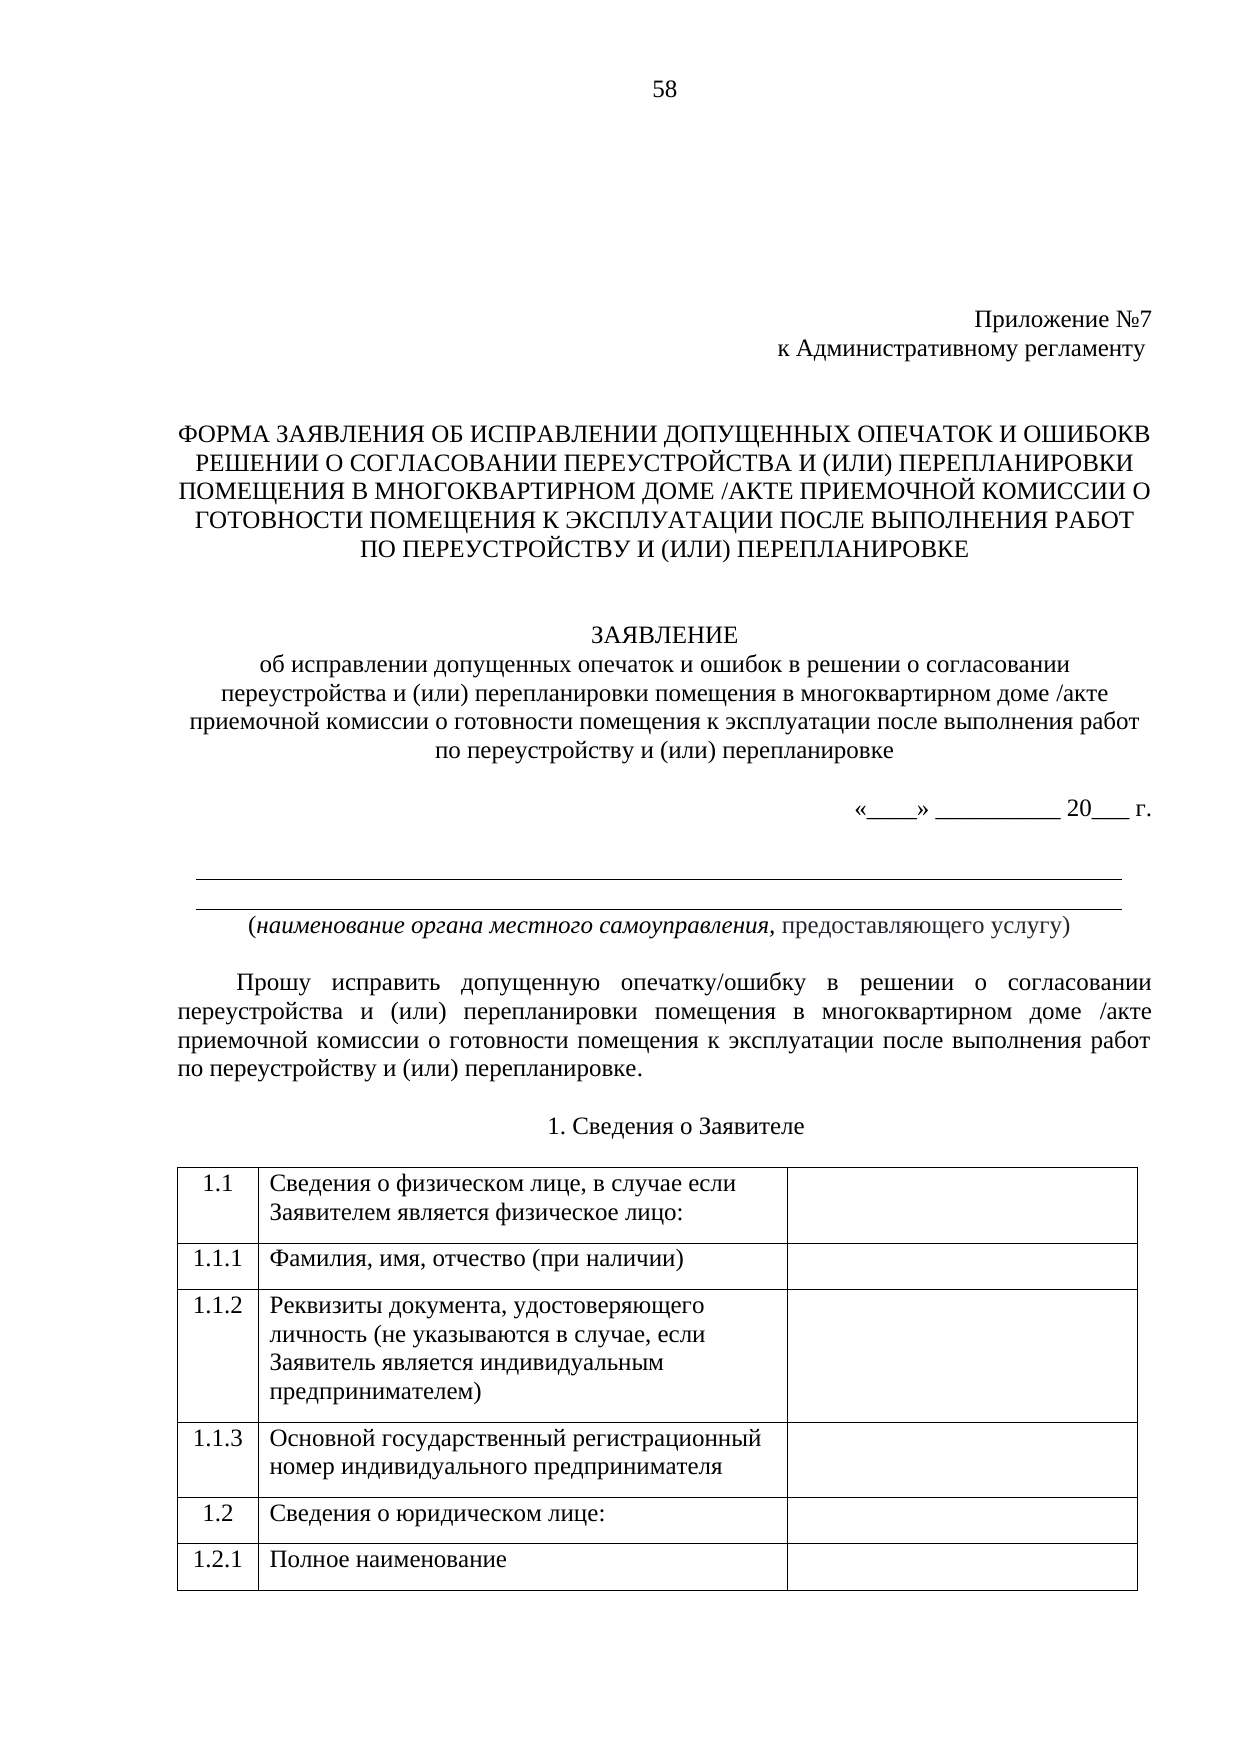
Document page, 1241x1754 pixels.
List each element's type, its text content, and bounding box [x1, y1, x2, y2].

table_cell Полное наименование [259, 1544, 787, 1590]
table_cell 1.1.3 [178, 1423, 258, 1497]
table_header 1. Сведения о Заявителе [177, 1111, 1137, 1167]
table_cell (наименование органа местного самоуправления, предоставляющего услугу) [196, 910, 1122, 938]
table_cell Фамилия, имя, отчество (при наличии) [259, 1244, 787, 1289]
text ФОРМА ЗАЯВЛЕНИЯ ОБ ИСПРАВЛЕНИИ ДОПУЩЕННЫХ ОПЕЧАТОК И ОШИБОКВ РЕШЕНИИ О СОГЛАСОВАНИИ ПЕРЕУСТРОЙСТВА И (ИЛИ) ПЕРЕПЛАНИРОВКИ ПОМЕЩЕНИЯ В МНОГОКВАРТИРНОМ ДОМЕ /АКТЕ ПРИЕМОЧНОЙ КОМИССИИ О ГОТОВНОСТИ ПОМЕЩЕНИЯ К ЭКСПЛУАТАЦИИ ПОСЛЕ ВЫПОЛНЕНИЯ РАБОТ ПО ПЕРЕУСТРОЙСТВУ И (ИЛИ) ПЕРЕПЛАНИРОВКЕ [177, 419, 1152, 563]
table_cell Реквизиты документа, удостоверяющего личность (не указываются в случае, если Заявитель является индивидуальным предпринимателем) [259, 1290, 787, 1422]
text об исправлении допущенных опечаток и ошибок в решении о согласовании переустройства и (или) перепланировки помещения в многоквартирном доме /акте приемочной комиссии о готовности помещения к эксплуатации после выполнения работ по переустройству и (или) перепланировке [177, 649, 1152, 764]
table_cell [788, 1290, 1137, 1422]
table_cell 1.2 [178, 1498, 258, 1543]
table_cell Основной государственный регистрационный номер индивидуального предпринимателя [259, 1423, 787, 1497]
text ЗАЯВЛЕНИЕ [177, 620, 1152, 649]
text к Административному регламенту [679, 333, 1152, 361]
text Приложение №7 [679, 304, 1152, 333]
table_cell Сведения о юридическом лице: [259, 1498, 787, 1543]
table_cell 1.1.1 [178, 1244, 258, 1289]
table_cell [788, 1168, 1137, 1242]
text «____» __________ 20___ г. [177, 793, 1152, 821]
table_cell 1.2.1 [178, 1544, 258, 1590]
table_cell [788, 1244, 1137, 1289]
table_cell [788, 1544, 1137, 1590]
table_cell [788, 1423, 1137, 1497]
table_cell [788, 1498, 1137, 1543]
table_cell [196, 880, 1122, 909]
table_header [196, 850, 1122, 879]
table_cell Сведения о физическом лице, в случае если Заявителем является физическое лицо: [259, 1168, 787, 1242]
table_cell 1.1.2 [178, 1290, 258, 1422]
table_cell 1.1 [178, 1168, 258, 1242]
text Прошу исправить допущенную опечатку/ошибку в решении о согласовании переустройства и (или) перепланировки помещения в многоквартирном доме /акте приемочной комиссии о готовности помещения к эксплуатации после выполнения работ по переустройству и (или) перепланировке. [177, 967, 1152, 1082]
